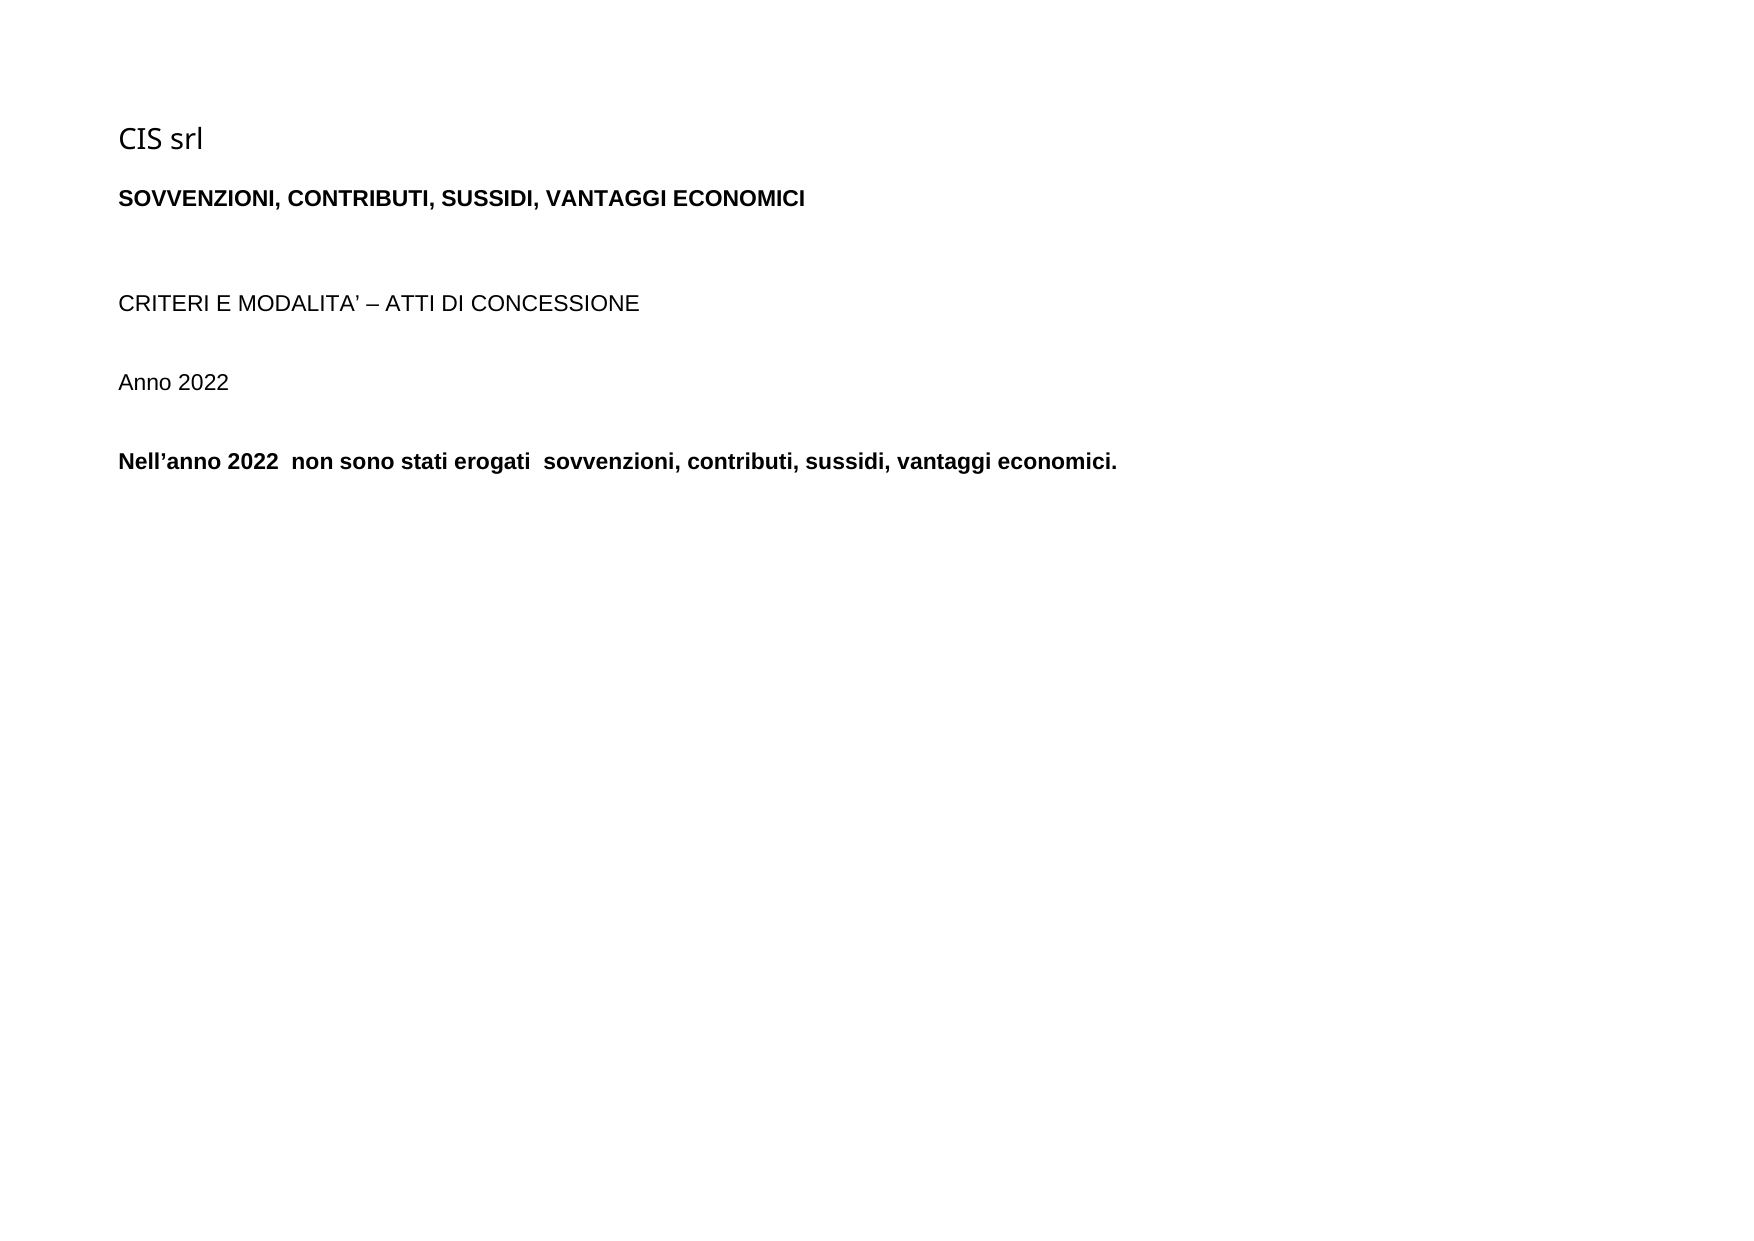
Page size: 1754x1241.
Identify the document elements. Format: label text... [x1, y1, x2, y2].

text Anno 2022 [118, 369, 1606, 395]
text Nell’anno 2022 non sono stati erogati sovvenzioni, contributi, sussidi, vantaggi economici. [118, 448, 1606, 474]
text SOVVENZIONI, CONTRIBUTI, SUSSIDI, VANTAGGI ECONOMICI [118, 184, 1606, 211]
text CIS srl [118, 118, 1606, 158]
text CRITERI E MODALITA’ – ATTI DI CONCESSIONE [118, 290, 1606, 316]
